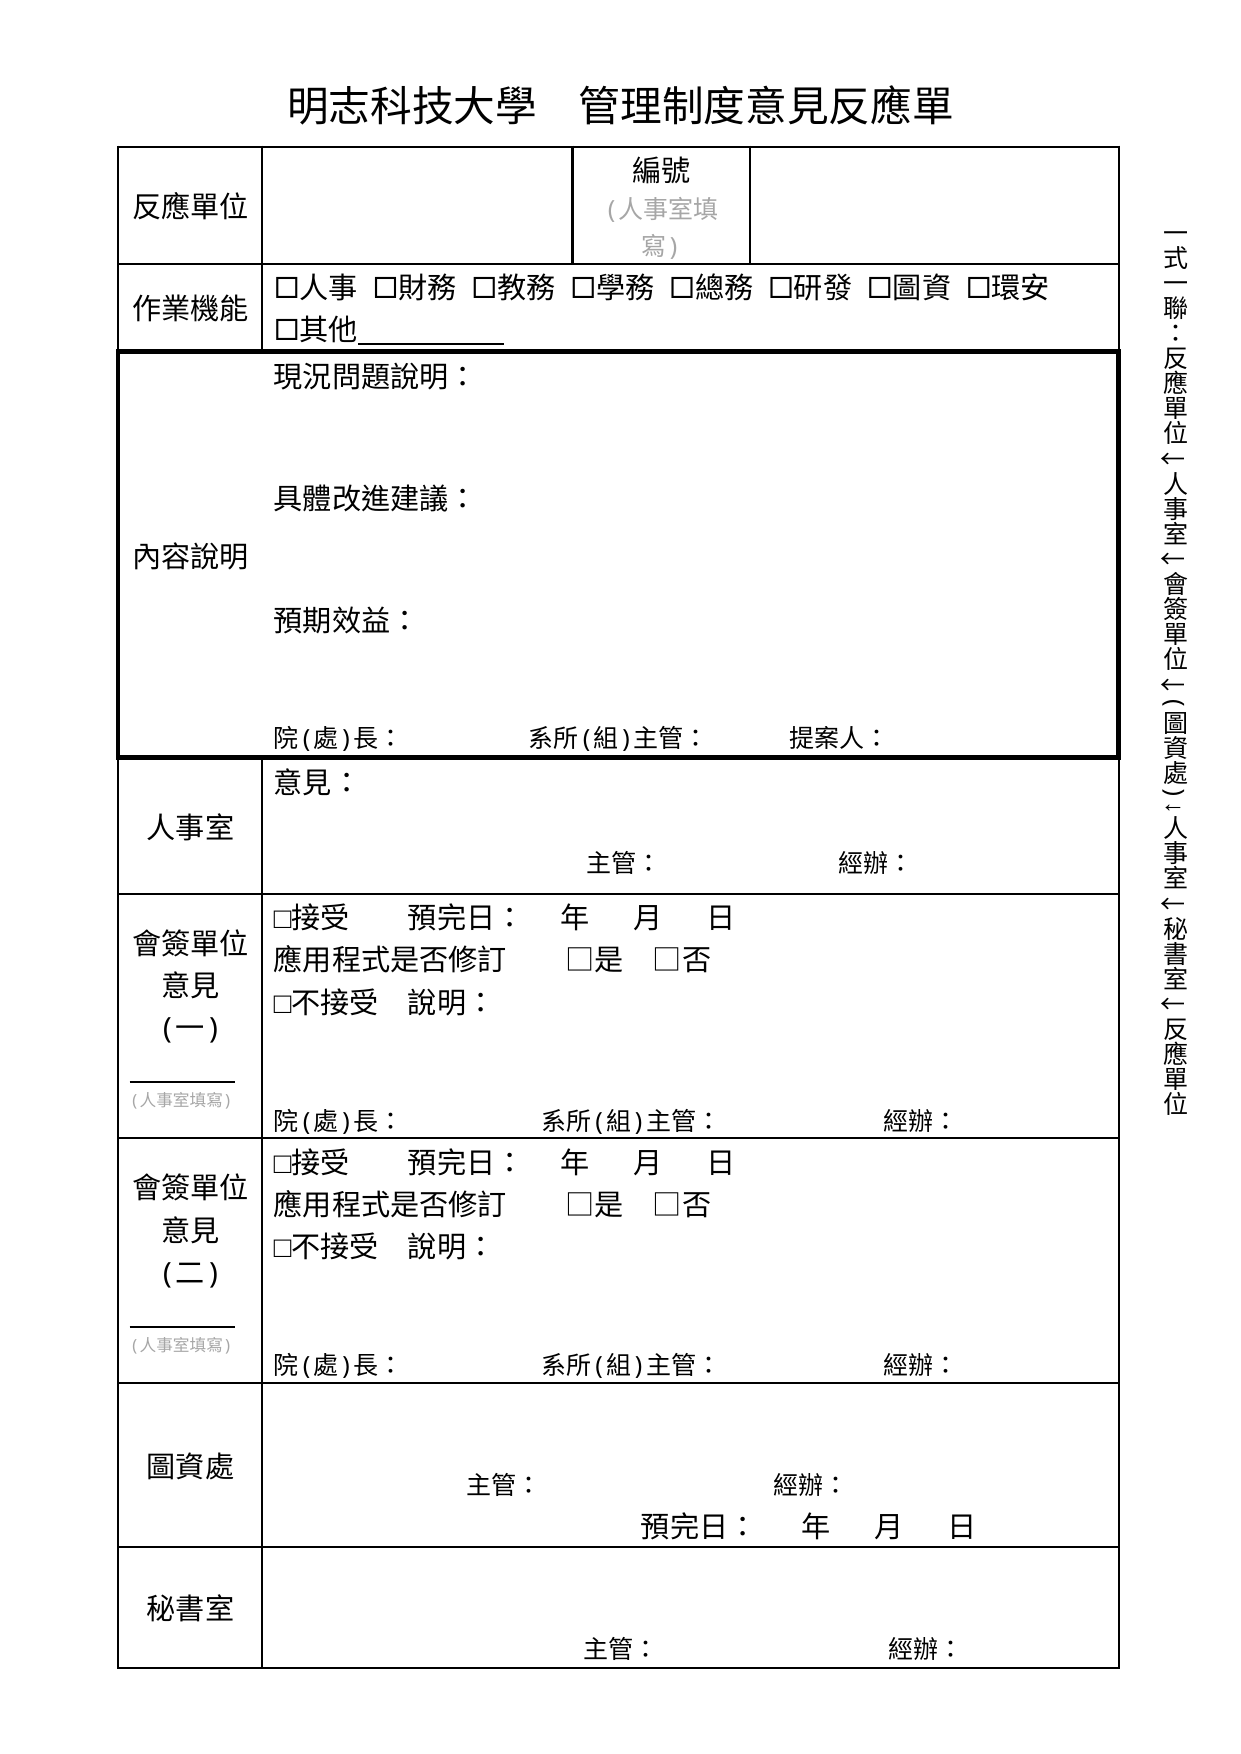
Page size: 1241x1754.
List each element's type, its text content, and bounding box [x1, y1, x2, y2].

table_cell 主管： 經辦： [263, 1548, 1118, 1667]
table_header [1130, 206, 1202, 1183]
table_header 編號 (人事室填寫) [574, 148, 749, 262]
table_cell 內容說明 [120, 354, 262, 755]
table_cell □接受 預完日： 年 月 日 應用程式是否修訂 □是 □否 □不接受 說明： 院(處)長： 系所(組)主管： 經辦： [263, 895, 1118, 1137]
table_cell 人事 財務 教務 學務 總務 研發 圖資 環安 其他 [263, 265, 1118, 349]
table_cell 會簽單位意見(一) (人事室填寫) [119, 895, 261, 1137]
table_cell 秘書室 [119, 1548, 261, 1667]
table_cell 人事室 [119, 760, 261, 892]
table_cell □接受 預完日： 年 月 日 應用程式是否修訂 □是 □否 □不接受 說明： 院(處)長： 系所(組)主管： 經辦： [263, 1139, 1118, 1382]
table_cell 主管： 經辦： 預完日： 年 月 日 [263, 1384, 1118, 1546]
table_cell 現況問題說明： 具體改進建議： 預期效益： 院(處)長： 系所(組)主管： 提案人： [262, 354, 1116, 755]
text 明志科技大學 管理制度意見反應單 [118, 102, 1122, 127]
table_header [751, 148, 1118, 262]
table_cell 會簽單位意見(二) (人事室填寫) [119, 1139, 261, 1382]
table_header [263, 148, 571, 262]
table_cell 意見： 主管： 經辦： [263, 760, 1118, 892]
table_header 反應單位 [119, 148, 261, 262]
table_cell 作業機能 [119, 265, 261, 349]
table_cell 圖資處 [119, 1384, 261, 1546]
